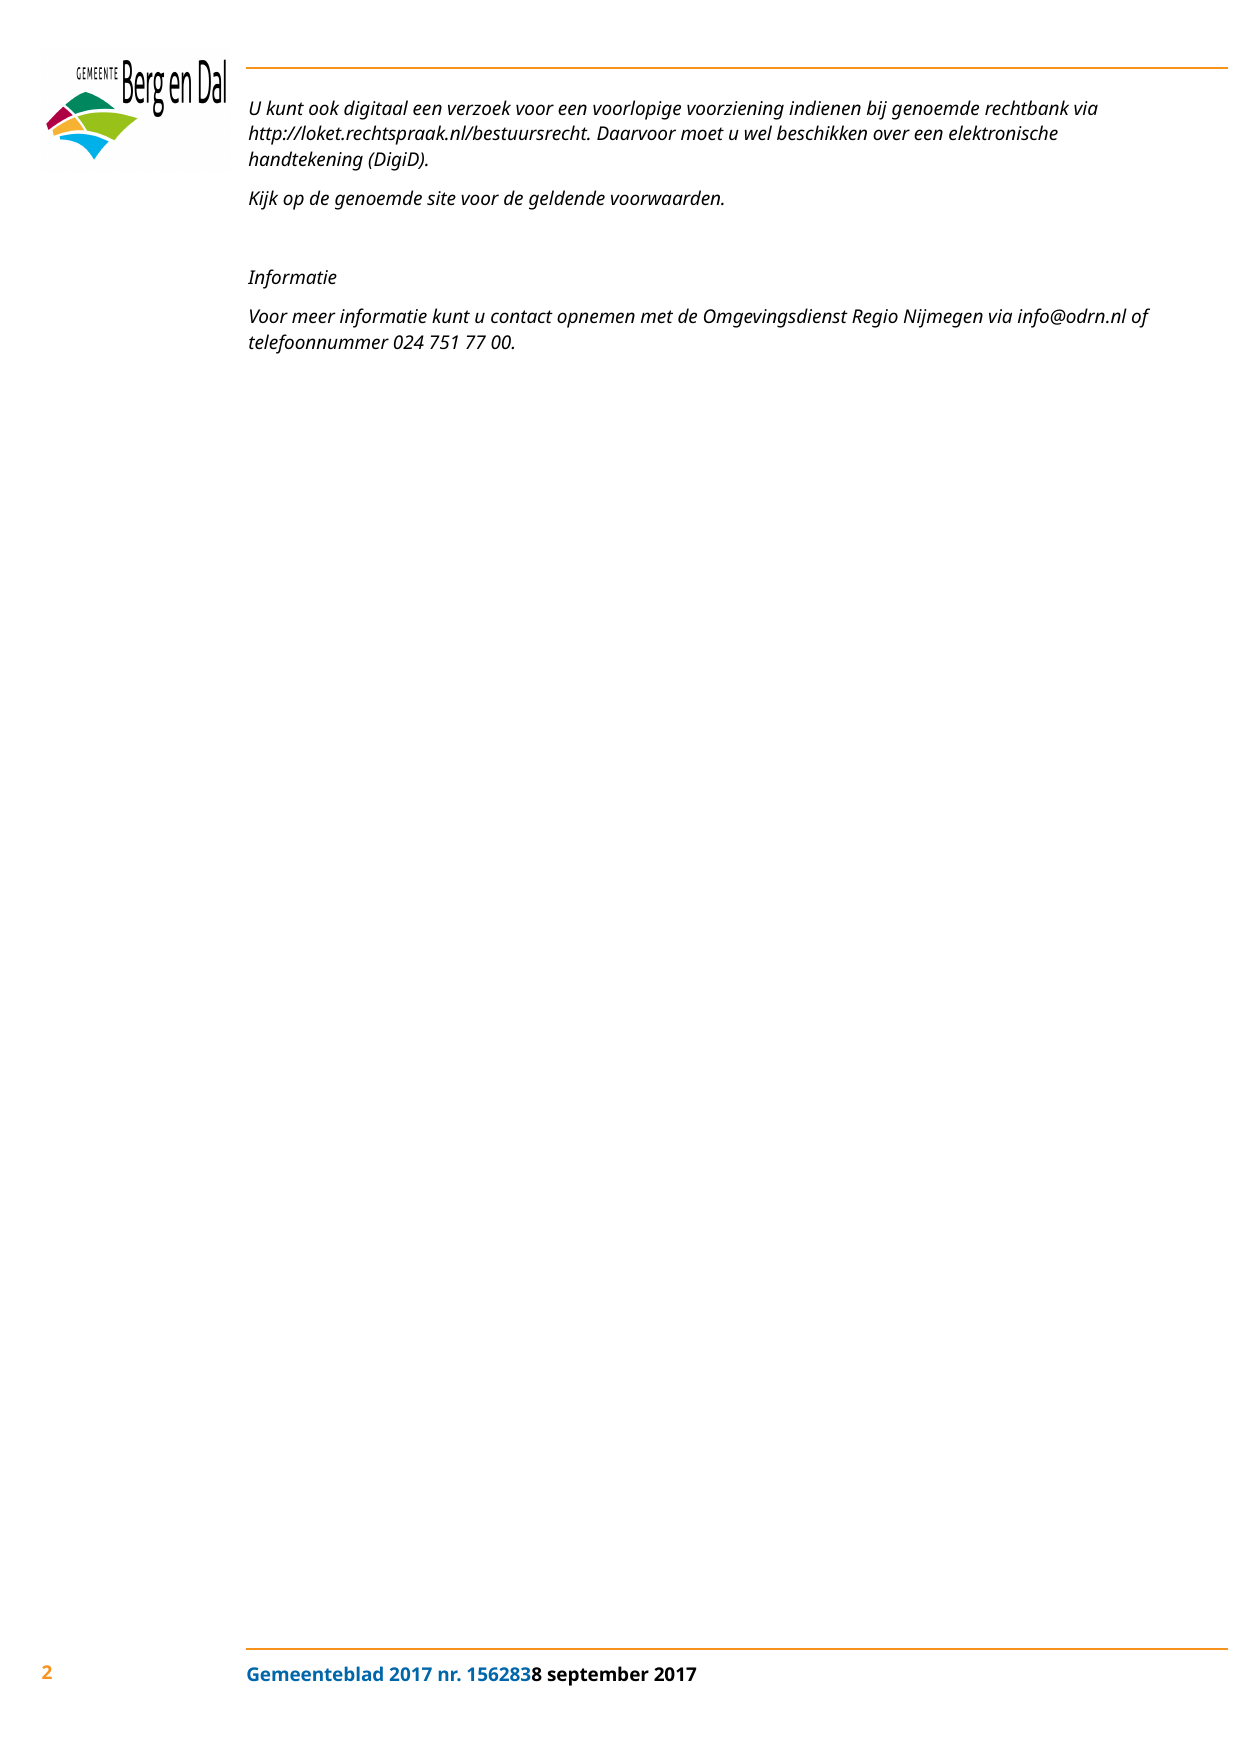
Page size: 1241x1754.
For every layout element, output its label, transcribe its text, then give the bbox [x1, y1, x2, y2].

text Kijk op de genoemde site voor de geldende voorwaarden. [248, 186, 1152, 211]
text U kunt ook digitaal een verzoek voor een voorlopige voorziening indienen bij genoemde rechtbank via http://loket.rechtspraak.nl/bestuursrecht. Daarvoor moet u wel beschikken over een elektronische handtekening (DigiD). [248, 95, 1152, 172]
text Voor meer informatie kunt u contact opnemen met de Omgevingsdienst Regio Nijmegen via info@odrn.nl of telefoonnummer 024 751 77 00. [248, 303, 1152, 355]
picture [41, 47, 231, 172]
text Informatie [248, 264, 1152, 290]
